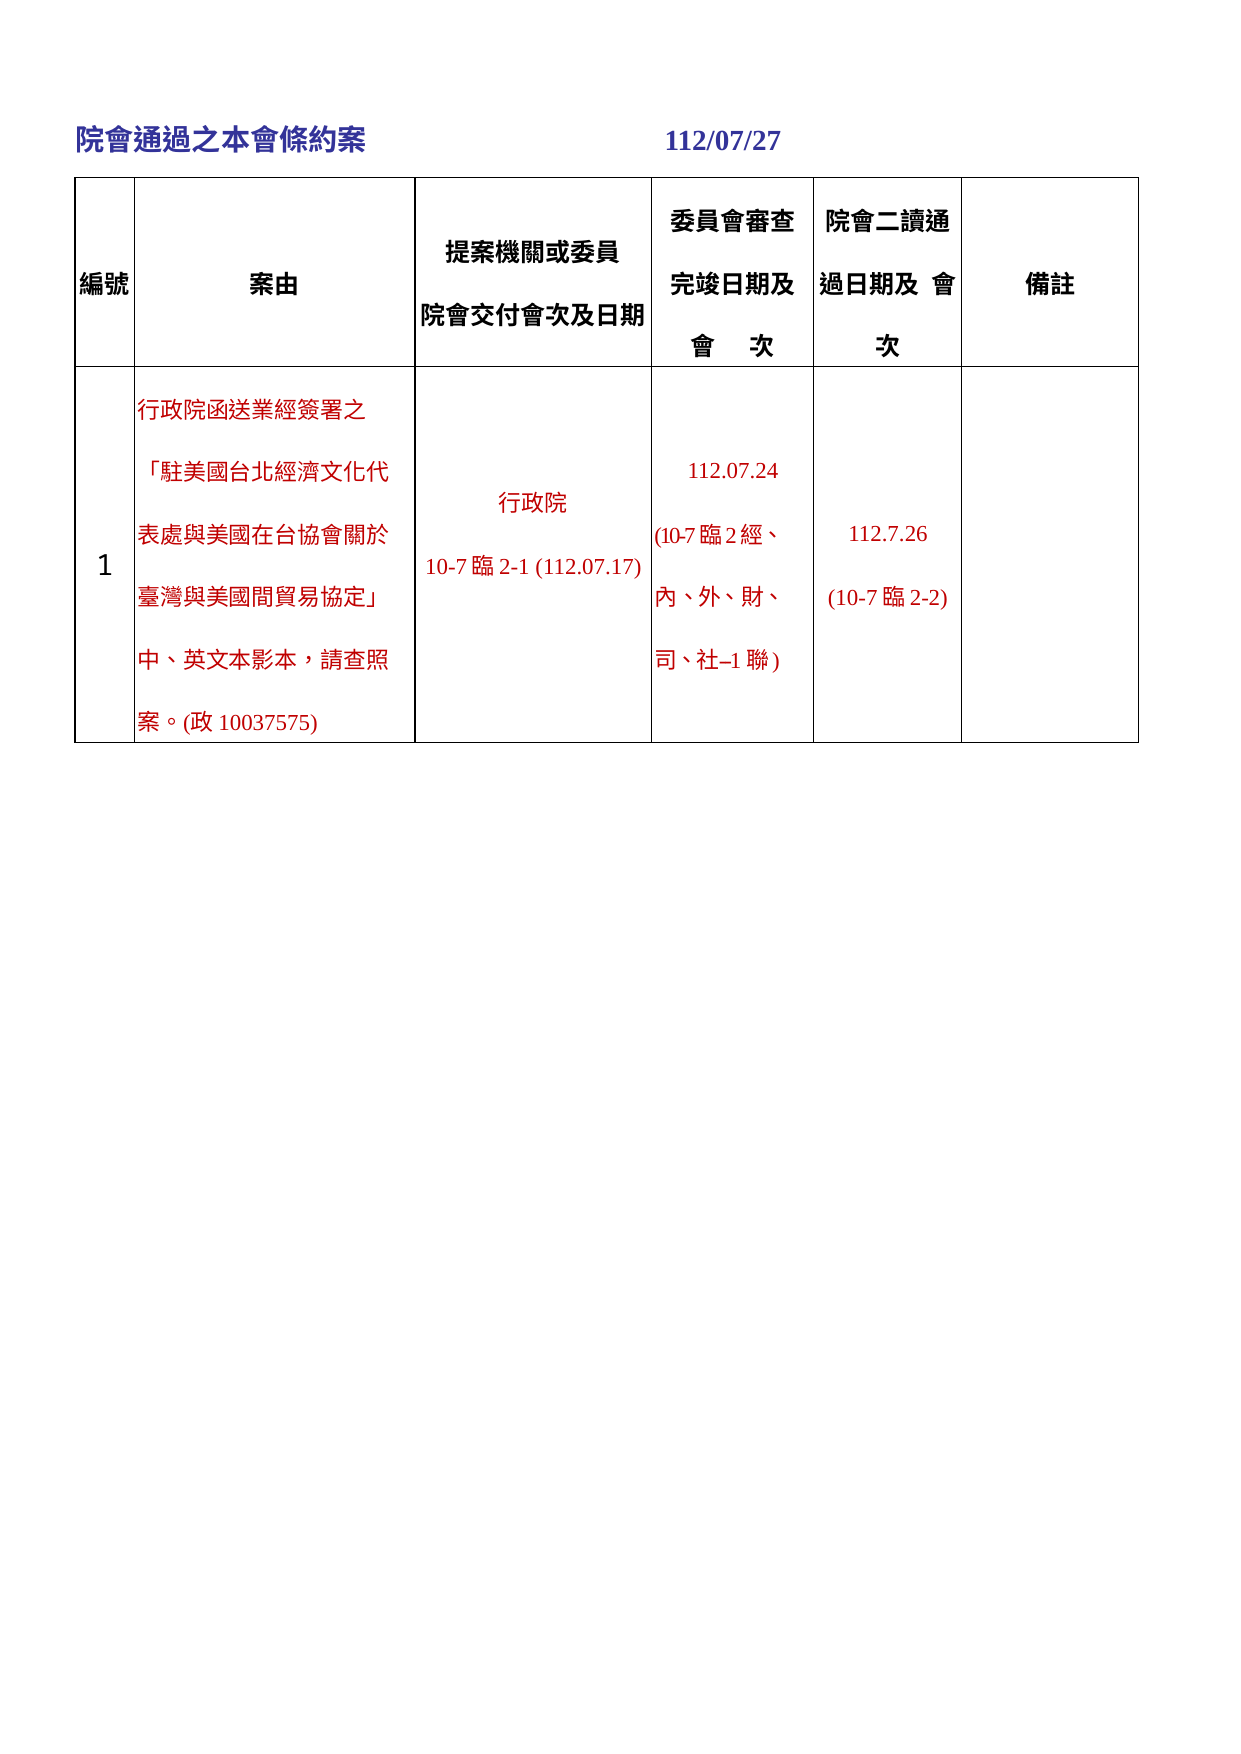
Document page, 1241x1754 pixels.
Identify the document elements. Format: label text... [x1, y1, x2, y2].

table_header 院會二讀通過日期及 會 次 [814, 178, 961, 366]
table_cell [962, 367, 1138, 742]
table_header 提案機關或委員 院會交付會次及日期 [416, 178, 651, 366]
table_cell 1 [76, 367, 134, 742]
table_header 案由 [135, 178, 414, 366]
table_cell 112.7.26 (10-7臨2-2) [814, 367, 961, 742]
table_header 編號 [76, 178, 134, 366]
table_cell 行政院 10-7臨2-1 (112.07.17) [416, 367, 651, 742]
table_cell 112.07.24 (10-7 臨 2 經、內、外、財、司、社--1聯 ) [652, 367, 813, 742]
table_header 委員會審查 完竣日期及 會 次 [652, 178, 813, 366]
table_cell 行政院函送業經簽署之「駐美國台北經濟文化代表處與美國在台協會關於臺灣與美國間貿易協定」中、英文本影本，請查照案。(政10037575) [135, 367, 414, 742]
table_header 備註 [962, 178, 1138, 366]
text 院會通過之本會條約案 112/07/27 [75, 96, 1165, 158]
